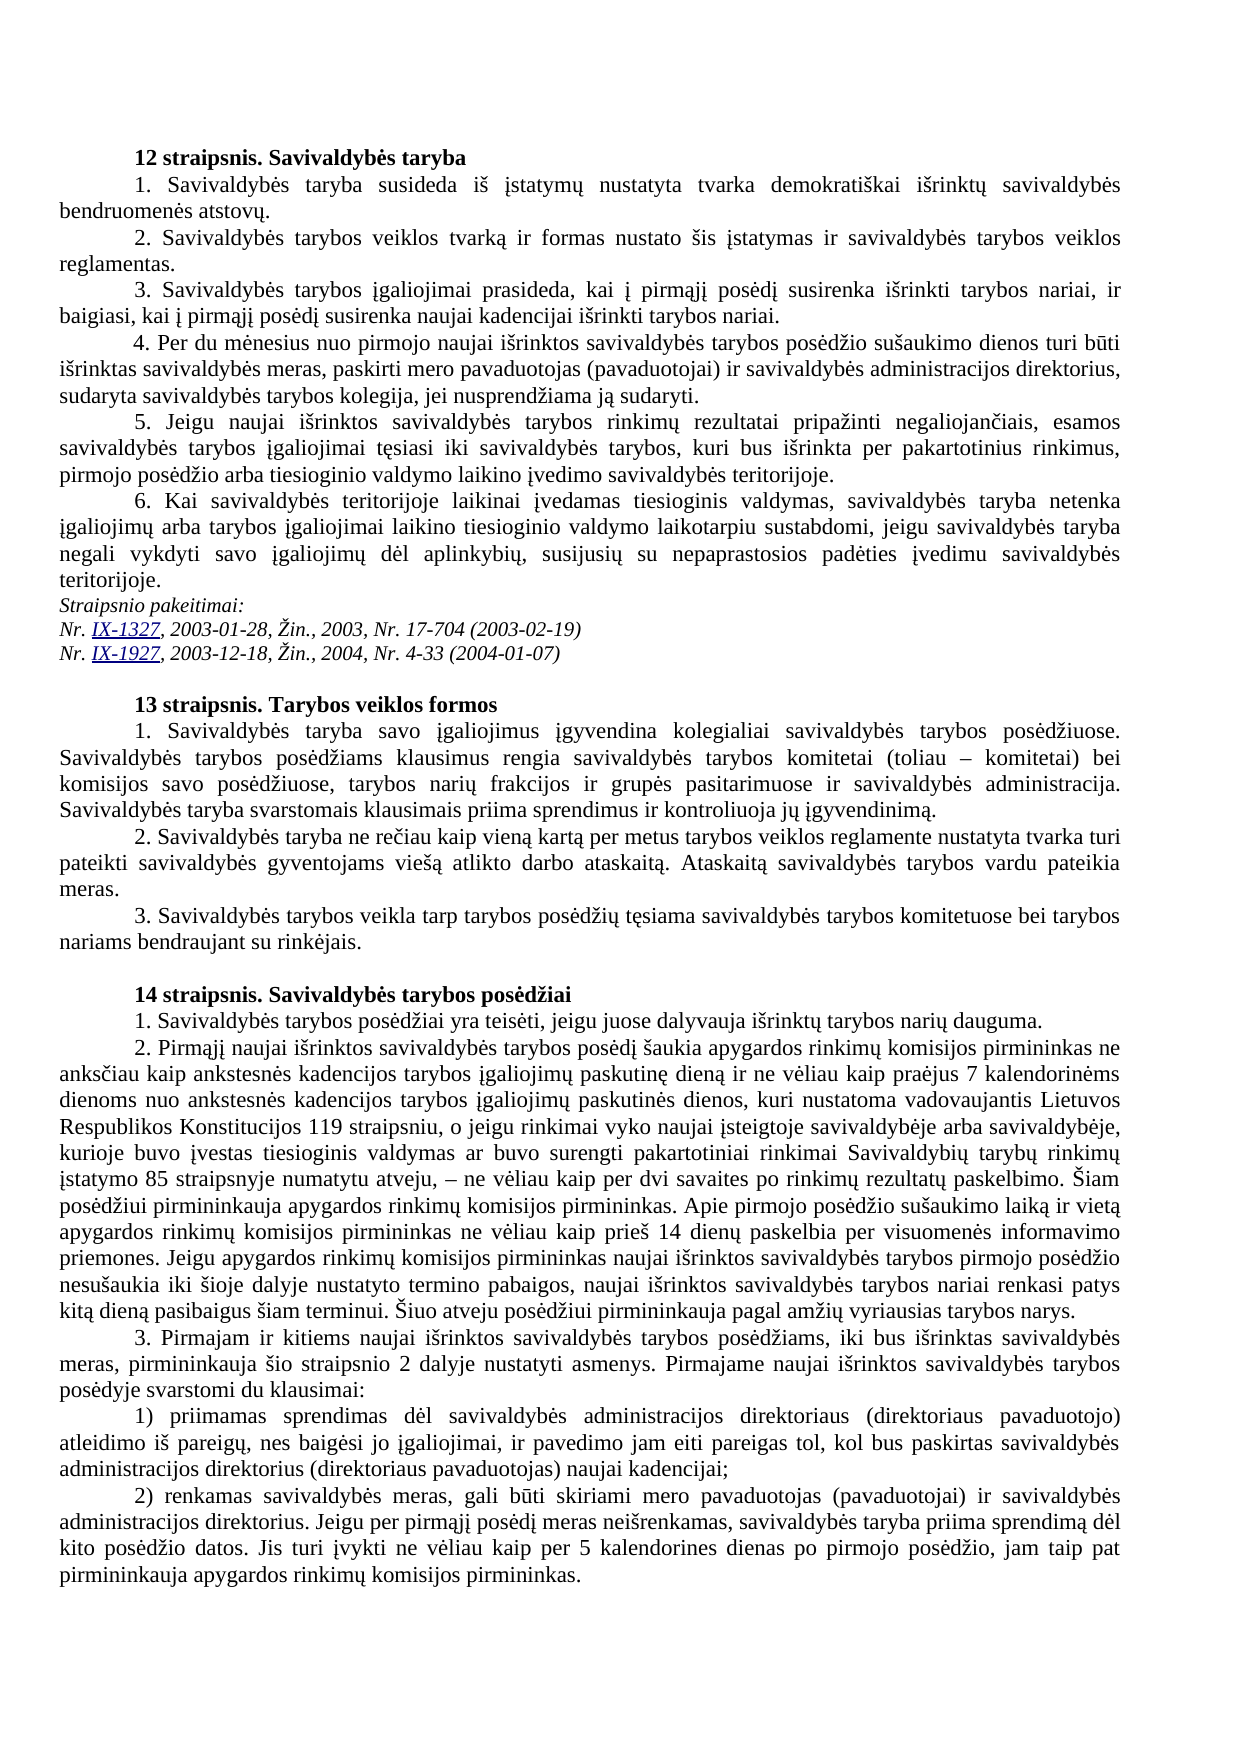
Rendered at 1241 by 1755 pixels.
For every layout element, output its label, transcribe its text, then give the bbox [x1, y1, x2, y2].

text Nr. IX-1327, 2003-01-28, Žin., 2003, Nr. 17-704 (2003-02-19) [59, 617, 1122, 641]
text 2. Savivaldybės taryba ne rečiau kaip vieną kartą per metus tarybos veiklos reglamente nustatyta tvarka turi pateikti savivaldybės gyventojams viešą atlikto darbo ataskaitą. Ataskaitą savivaldybės tarybos vardu pateikia meras. [59, 823, 1122, 902]
text 1. Savivaldybės taryba susideda iš įstatymų nustatyta tvarka demokratiškai išrinktų savivaldybės bendruomenės atstovų. [59, 171, 1122, 223]
text 1. Savivaldybės taryba savo įgaliojimus įgyvendina kolegialiai savivaldybės tarybos posėdžiuose. Savivaldybės tarybos posėdžiams klausimus rengia savivaldybės tarybos komitetai (toliau – komitetai) bei komisijos savo posėdžiuose, tarybos narių frakcijos ir grupės pasitarimuose ir savivaldybės administracija. Savivaldybės taryba svarstomais klausimais priima sprendimus ir kontroliuoja jų įgyvendinimą. [59, 717, 1122, 823]
text 4. Per du mėnesius nuo pirmojo naujai išrinktos savivaldybės tarybos posėdžio sušaukimo dienos turi būti išrinktas savivaldybės meras, paskirti mero pavaduotojas (pavaduotojai) ir savivaldybės administracijos direktorius, sudaryta savivaldybės tarybos kolegija, jei nusprendžiama ją sudaryti. [59, 329, 1122, 408]
text Straipsnio pakeitimai: [59, 592, 1122, 617]
text 3. Pirmajam ir kitiems naujai išrinktos savivaldybės tarybos posėdžiams, iki bus išrinktas savivaldybės meras, pirmininkauja šio straipsnio 2 dalyje nustatyti asmenys. Pirmajame naujai išrinktos savivaldybės tarybos posėdyje svarstomi du klausimai: [59, 1323, 1122, 1403]
text 1) priimamas sprendimas dėl savivaldybės administracijos direktoriaus (direktoriaus pavaduotojo) atleidimo iš pareigų, nes baigėsi jo įgaliojimai, ir pavedimo jam eiti pareigas tol, kol bus paskirtas savivaldybės administracijos direktorius (direktoriaus pavaduotojas) naujai kadencijai; [59, 1403, 1122, 1482]
text 3. Savivaldybės tarybos įgaliojimai prasideda, kai į pirmąjį posėdį susirenka išrinkti tarybos nariai, ir baigiasi, kai į pirmąjį posėdį susirenka naujai kadencijai išrinkti tarybos nariai. [59, 276, 1122, 329]
text 5. Jeigu naujai išrinktos savivaldybės tarybos rinkimų rezultatai pripažinti negaliojančiais, esamos savivaldybės tarybos įgaliojimai tęsiasi iki savivaldybės tarybos, kuri bus išrinkta per pakartotinius rinkimus, pirmojo posėdžio arba tiesioginio valdymo laikino įvedimo savivaldybės teritorijoje. [59, 408, 1122, 487]
text 2) renkamas savivaldybės meras, gali būti skiriami mero pavaduotojas (pavaduotojai) ir savivaldybės administracijos direktorius. Jeigu per pirmąjį posėdį meras neišrenkamas, savivaldybės taryba priima sprendimą dėl kito posėdžio datos. Jis turi įvykti ne vėliau kaip per 5 kalendorines dienas po pirmojo posėdžio, jam taip pat pirmininkauja apygardos rinkimų komisijos pirmininkas. [59, 1482, 1122, 1587]
text 2. Savivaldybės tarybos veiklos tvarką ir formas nustato šis įstatymas ir savivaldybės tarybos veiklos reglamentas. [59, 223, 1122, 276]
text 1. Savivaldybės tarybos posėdžiai yra teisėti, jeigu juose dalyvauja išrinktų tarybos narių dauguma. [59, 1007, 1122, 1034]
text 2. Pirmąjį naujai išrinktos savivaldybės tarybos posėdį šaukia apygardos rinkimų komisijos pirmininkas ne anksčiau kaip ankstesnės kadencijos tarybos įgaliojimų paskutinę dieną ir ne vėliau kaip praėjus 7 kalendorinėms dienoms nuo ankstesnės kadencijos tarybos įgaliojimų paskutinės dienos, kuri nustatoma vadovaujantis Lietuvos Respublikos Konstitucijos 119 straipsniu, o jeigu rinkimai vyko naujai įsteigtoje savivaldybėje arba savivaldybėje, kurioje buvo įvestas tiesioginis valdymas ar buvo surengti pakartotiniai rinkimai Savivaldybių tarybų rinkimų įstatymo 85 straipsnyje numatytu atveju, – ne vėliau kaip per dvi savaites po rinkimų rezultatų paskelbimo. Šiam posėdžiui pirmininkauja apygardos rinkimų komisijos pirmininkas. Apie pirmojo posėdžio sušaukimo laiką ir vietą apygardos rinkimų komisijos pirmininkas ne vėliau kaip prieš 14 dienų paskelbia per visuomenės informavimo priemones. Jeigu apygardos rinkimų komisijos pirmininkas naujai išrinktos savivaldybės tarybos pirmojo posėdžio nesušaukia iki šioje dalyje nustatyto termino pabaigos, naujai išrinktos savivaldybės tarybos nariai renkasi patys kitą dieną pasibaigus šiam terminui. Šiuo atveju posėdžiui pirmininkauja pagal amžių vyriausias tarybos narys. [59, 1034, 1122, 1323]
text 3. Savivaldybės tarybos veikla tarp tarybos posėdžių tęsiama savivaldybės tarybos komitetuose bei tarybos nariams bendraujant su rinkėjais. [59, 902, 1122, 954]
text 6. Kai savivaldybės teritorijoje laikinai įvedamas tiesioginis valdymas, savivaldybės taryba netenka įgaliojimų arba tarybos įgaliojimai laikino tiesioginio valdymo laikotarpiu sustabdomi, jeigu savivaldybės taryba negali vykdyti savo įgaliojimų dėl aplinkybių, susijusių su nepaprastosios padėties įvedimu savivaldybės teritorijoje. [59, 487, 1122, 592]
text 12 straipsnis. Savivaldybės taryba [59, 144, 1122, 171]
text 13 straipsnis. Tarybos veiklos formos [59, 691, 1122, 717]
text 14 straipsnis. Savivaldybės tarybos posėdžiai [59, 981, 1122, 1007]
text Nr. IX-1927, 2003-12-18, Žin., 2004, Nr. 4-33 (2004-01-07) [59, 641, 1122, 665]
